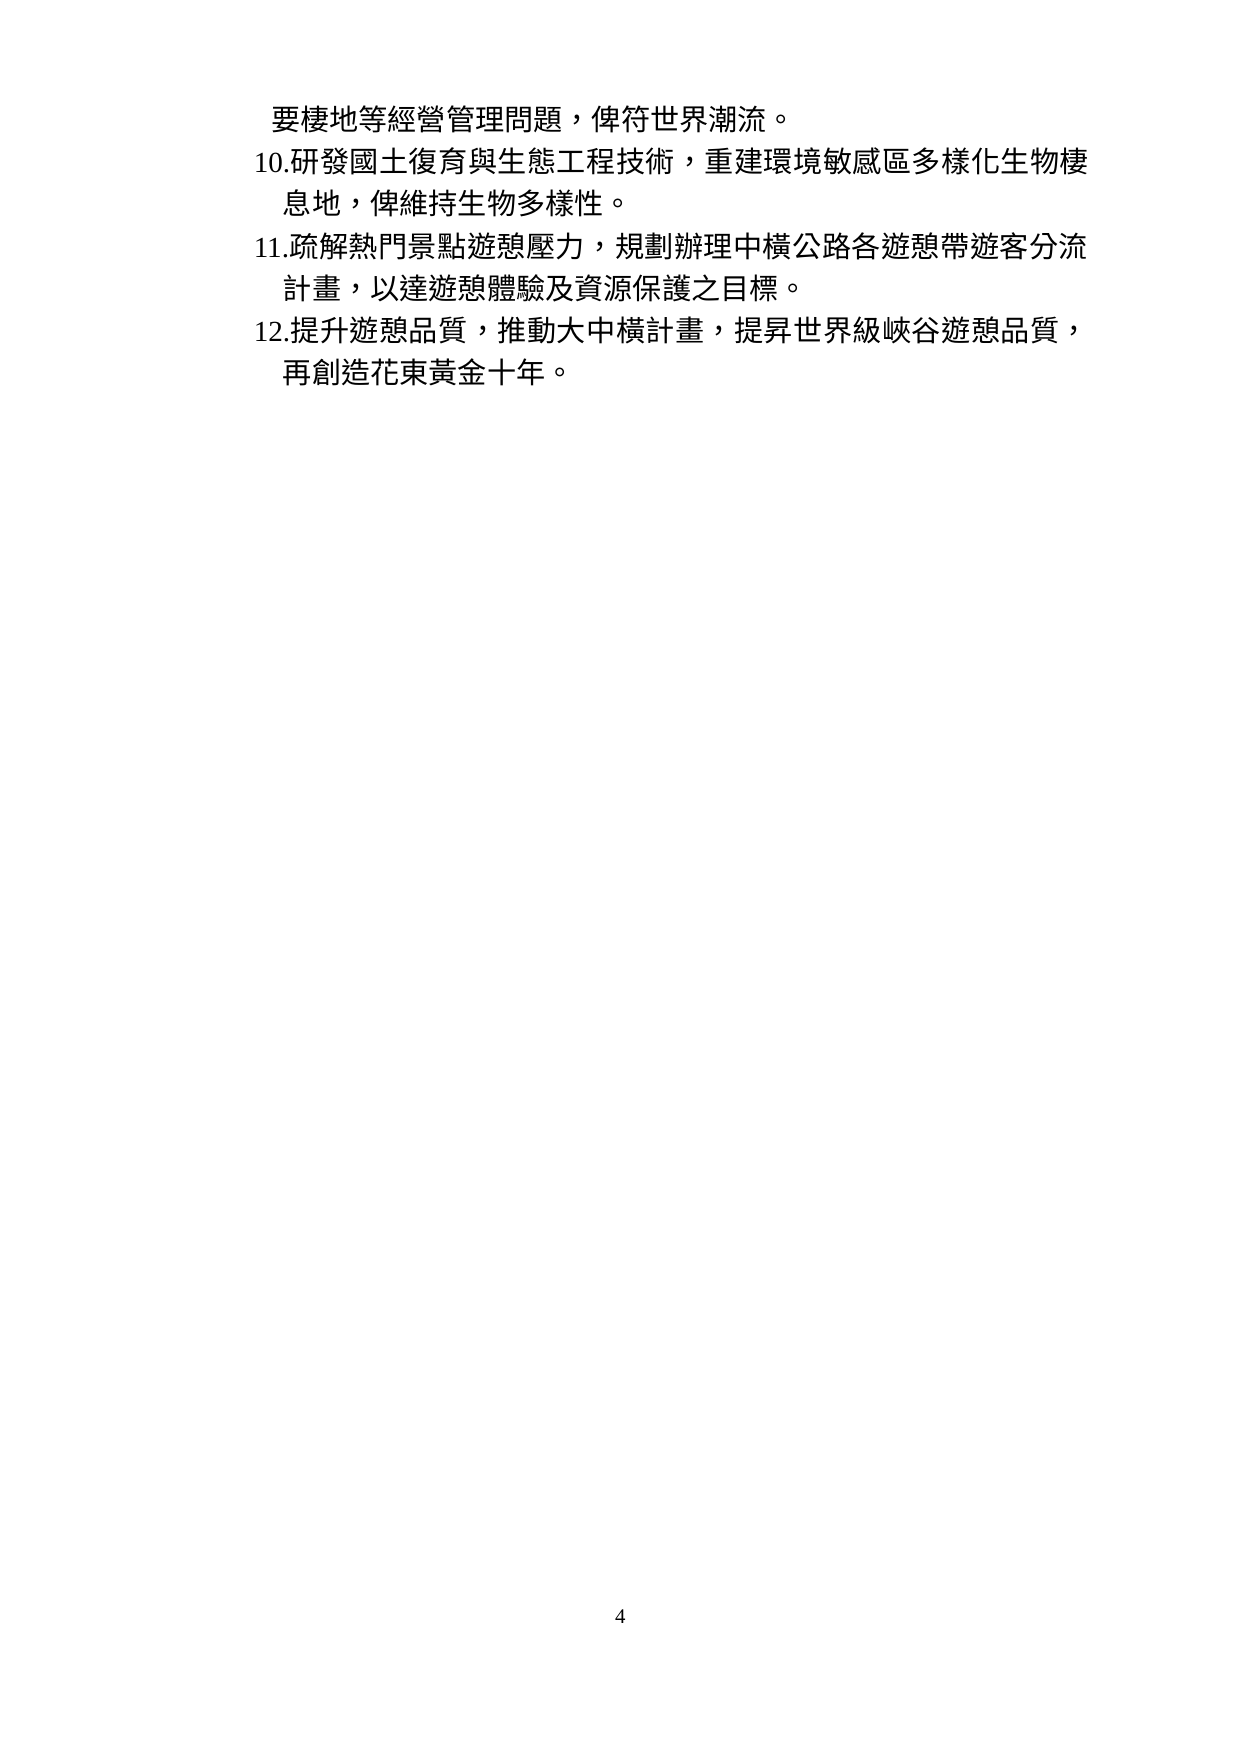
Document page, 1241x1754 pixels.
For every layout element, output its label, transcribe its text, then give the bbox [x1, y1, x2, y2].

text 12.提升遊憩品質，推動大中橫計畫，提昇世界級峽谷遊憩品質，再創造花東黃金十年。 [253, 308, 1090, 392]
text 11.疏解熱門景點遊憩壓力，規劃辦理中橫公路各遊憩帶遊客分流計畫，以達遊憩體驗及資源保護之目標。 [253, 223, 1090, 308]
text 10.研發國土復育與生態工程技術，重建環境敏感區多樣化生物棲息地，俾維持生物多樣性。 [253, 138, 1090, 223]
text 要棲地等經營管理問題，俾符世界潮流。 [253, 96, 1090, 138]
